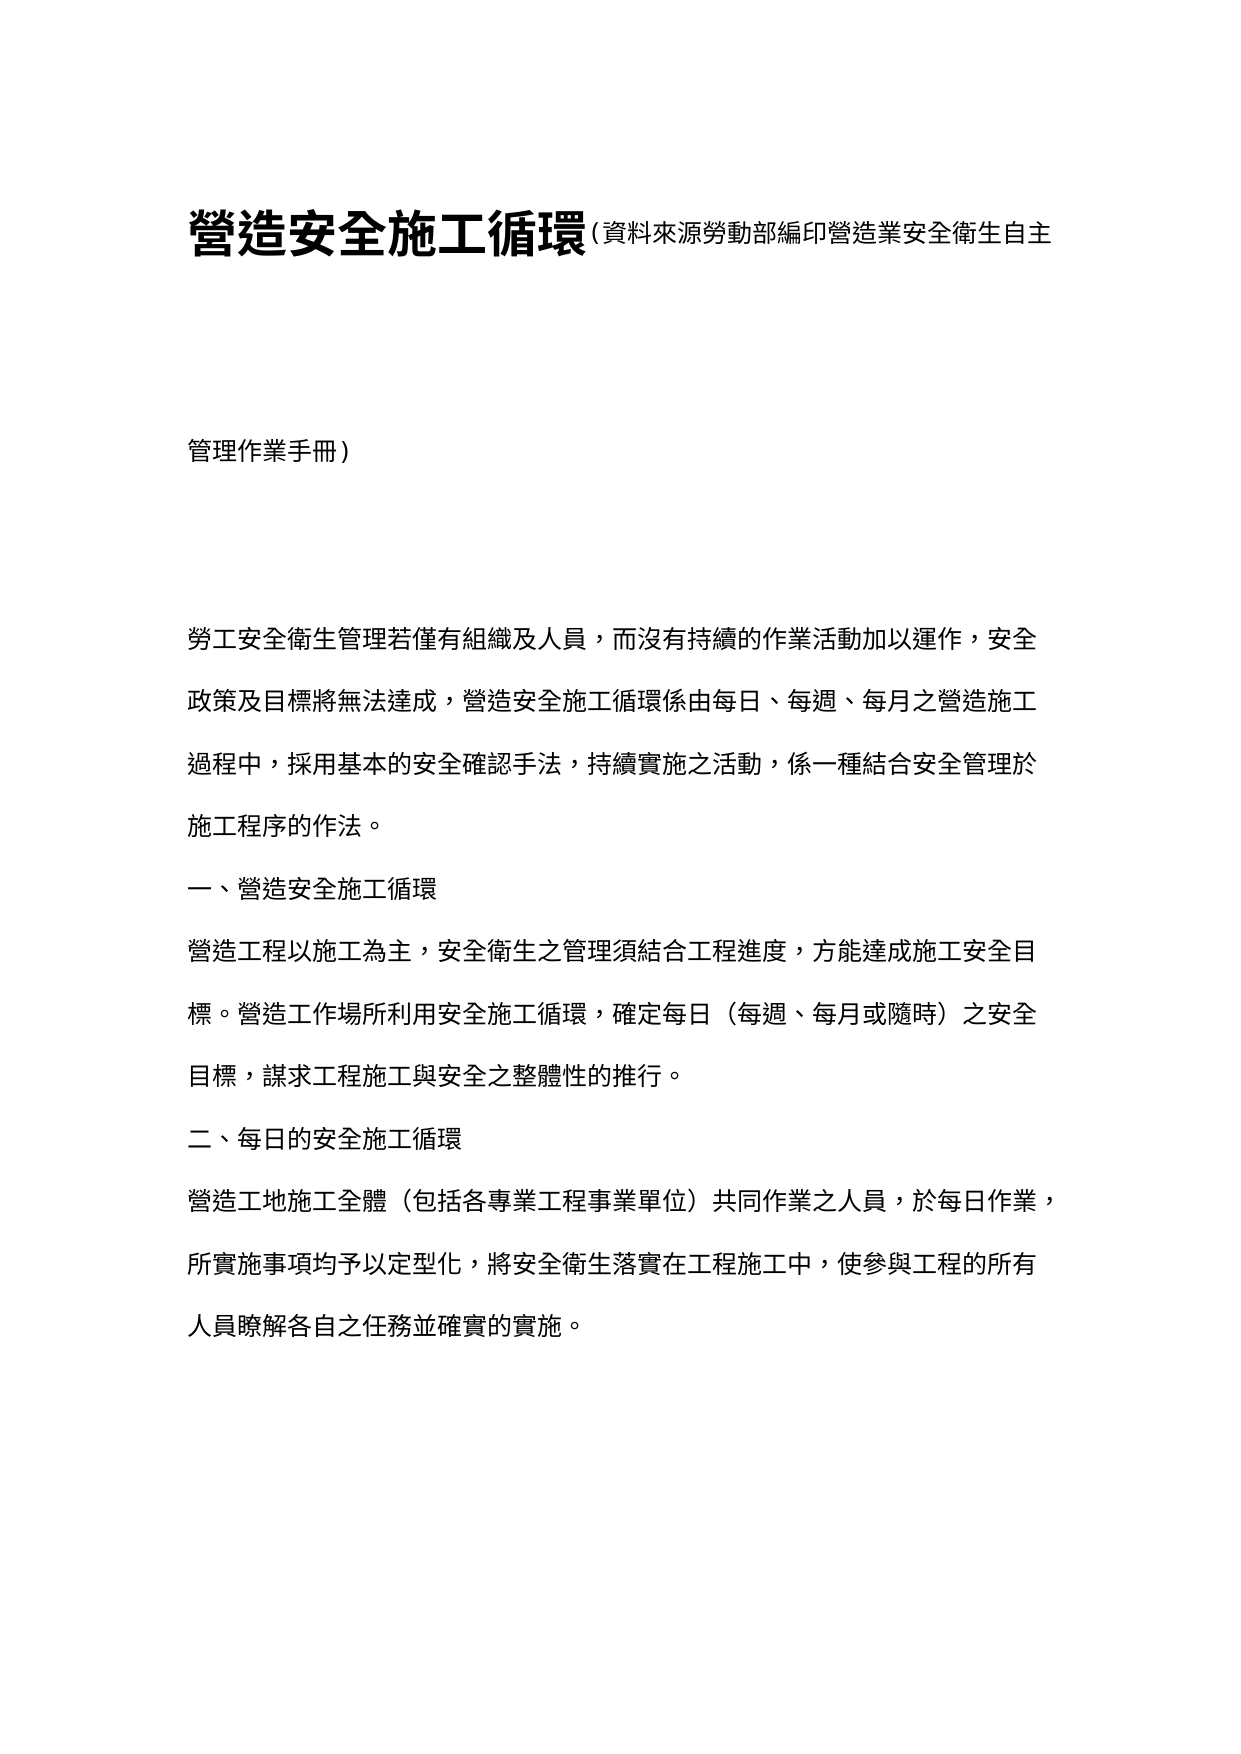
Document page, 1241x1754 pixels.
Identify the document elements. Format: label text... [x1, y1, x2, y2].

subtitle 營造安全施工循環(資料來源勞動部編印營造業安全衛生自主管理作業手冊) [187, 158, 1053, 471]
text 營造工程以施工為主，安全衛生之管理須結合工程進度，方能達成施工安全目標。營造工作場所利用安全施工循環，確定每日（每週、每月或隨時）之安全目標，謀求工程施工與安全之整體性的推行。 [187, 908, 1053, 1096]
text 一、營造安全施工循環 [187, 846, 1053, 908]
text 營造工地施工全體（包括各專業工程事業單位）共同作業之人員，於每日作業，所實施事項均予以定型化，將安全衛生落實在工程施工中，使參與工程的所有人員瞭解各自之任務並確實的實施。 [187, 1158, 1053, 1346]
text 二、每日的安全施工循環 [187, 1096, 1053, 1158]
text 勞工安全衛生管理若僅有組織及人員，而沒有持續的作業活動加以運作，安全政策及目標將無法達成，營造安全施工循環係由每日、每週、每月之營造施工過程中，採用基本的安全確認手法，持續實施之活動，係一種結合安全管理於施工程序的作法。 [187, 596, 1053, 846]
